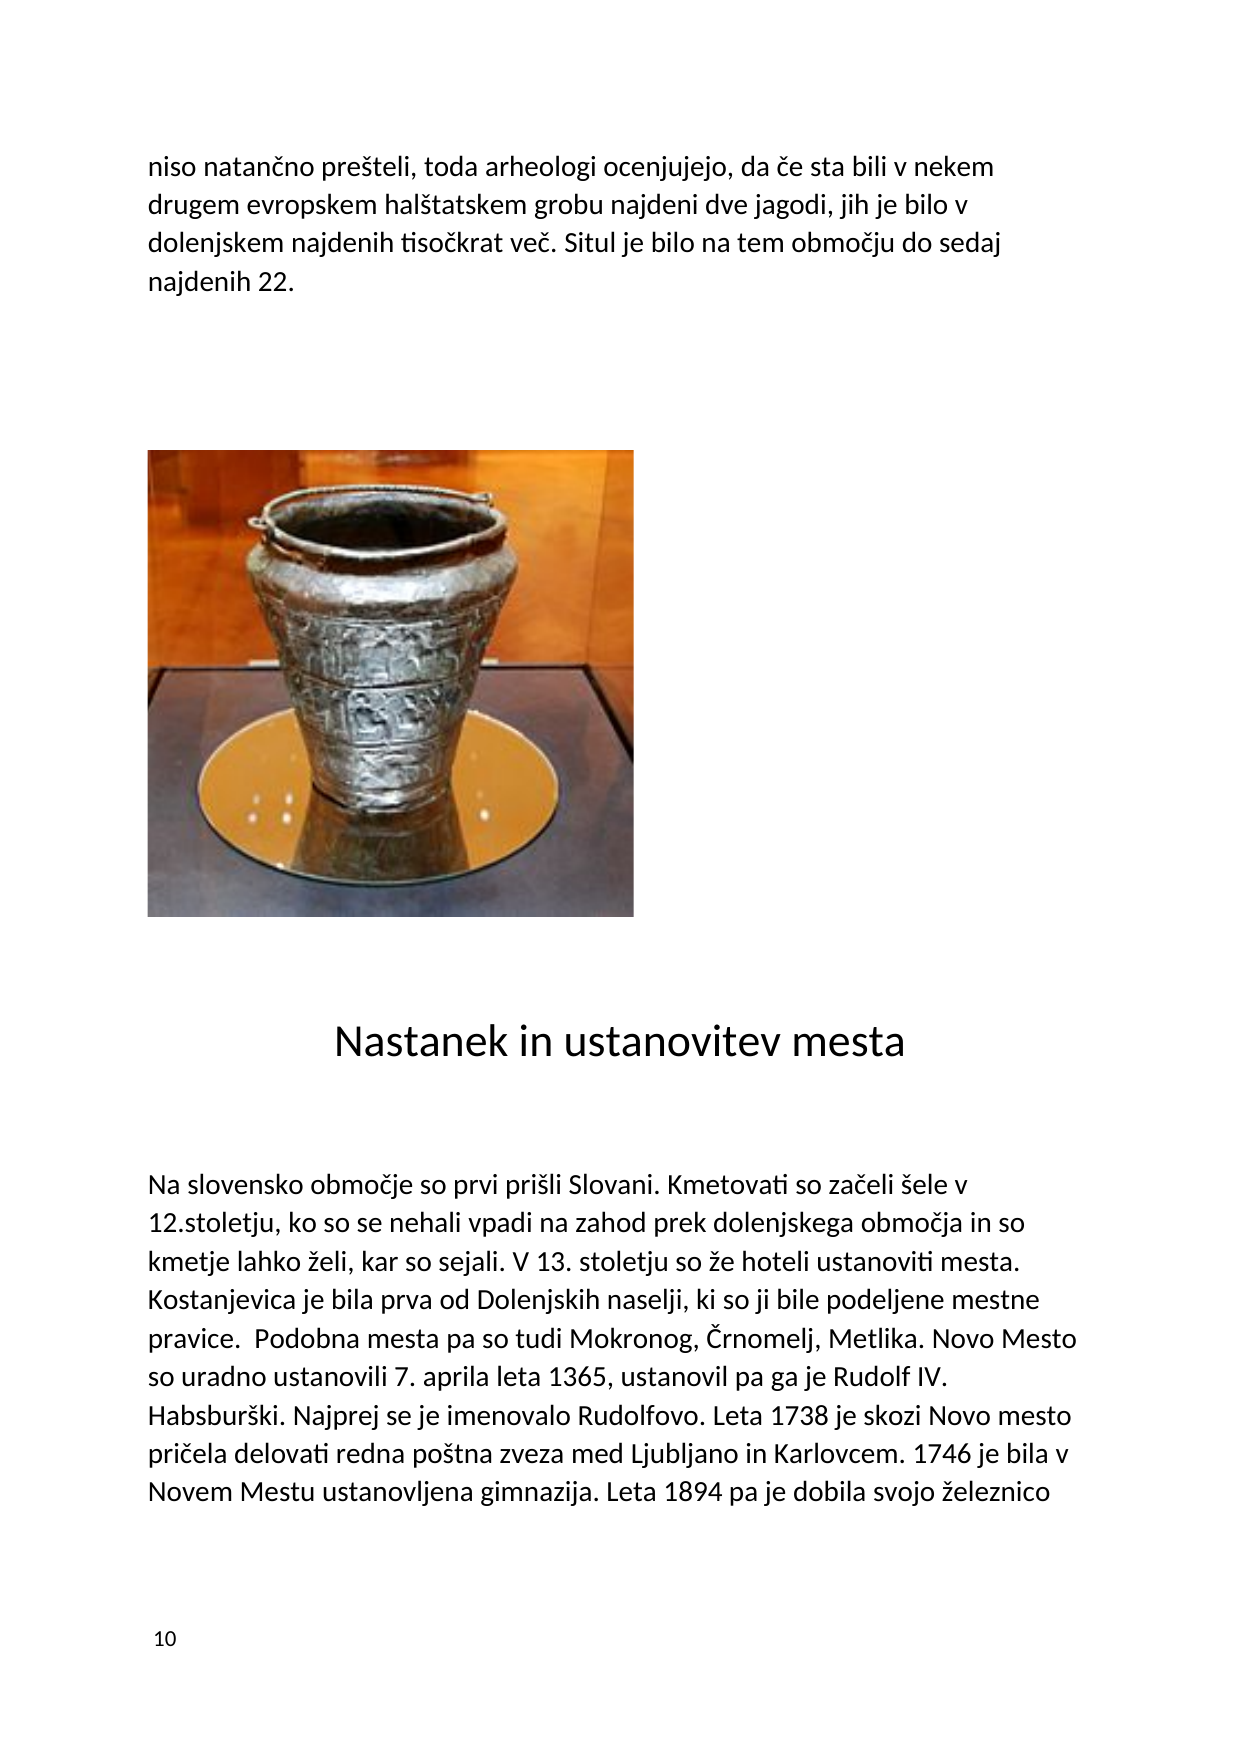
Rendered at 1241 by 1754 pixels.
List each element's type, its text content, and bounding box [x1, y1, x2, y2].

text Nastanek in ustanovitev mesta [148, 1012, 1093, 1068]
picture [147, 450, 634, 917]
text Na slovensko območje so prvi prišli Slovani. Kmetovati so začeli šele v 12.stoletju, ko so se nehali vpadi na zahod prek dolenjskega območja in so kmetje lahko želi, kar so sejali. V 13. stoletju so že hoteli ustanoviti mesta. Kostanjevica je bila prva od Dolenjskih naselji, ki so ji bile podeljene mestne pravice. Podobna mesta pa so tudi Mokronog, Črnomelj, Metlika. Novo Mesto so uradno ustanovili 7. aprila leta 1365, ustanovil pa ga je Rudolf IV. Habsburški. Najprej se je imenovalo Rudolfovo. Leta 1738 je skozi Novo mesto pričela delovati redna poštna zveza med Ljubljano in Karlovcem. 1746 je bila v Novem Mestu ustanovljena gimnazija. Leta 1894 pa je dobila svojo železnico [148, 1166, 1093, 1509]
text niso natančno prešteli, toda arheologi ocenjujejo, da če sta bili v nekem drugem evropskem halštatskem grobu najdeni dve jagodi, jih je bilo v dolenjskem najdenih tisočkrat več. Situl je bilo na tem območju do sedaj najdenih 22. [148, 148, 1093, 298]
